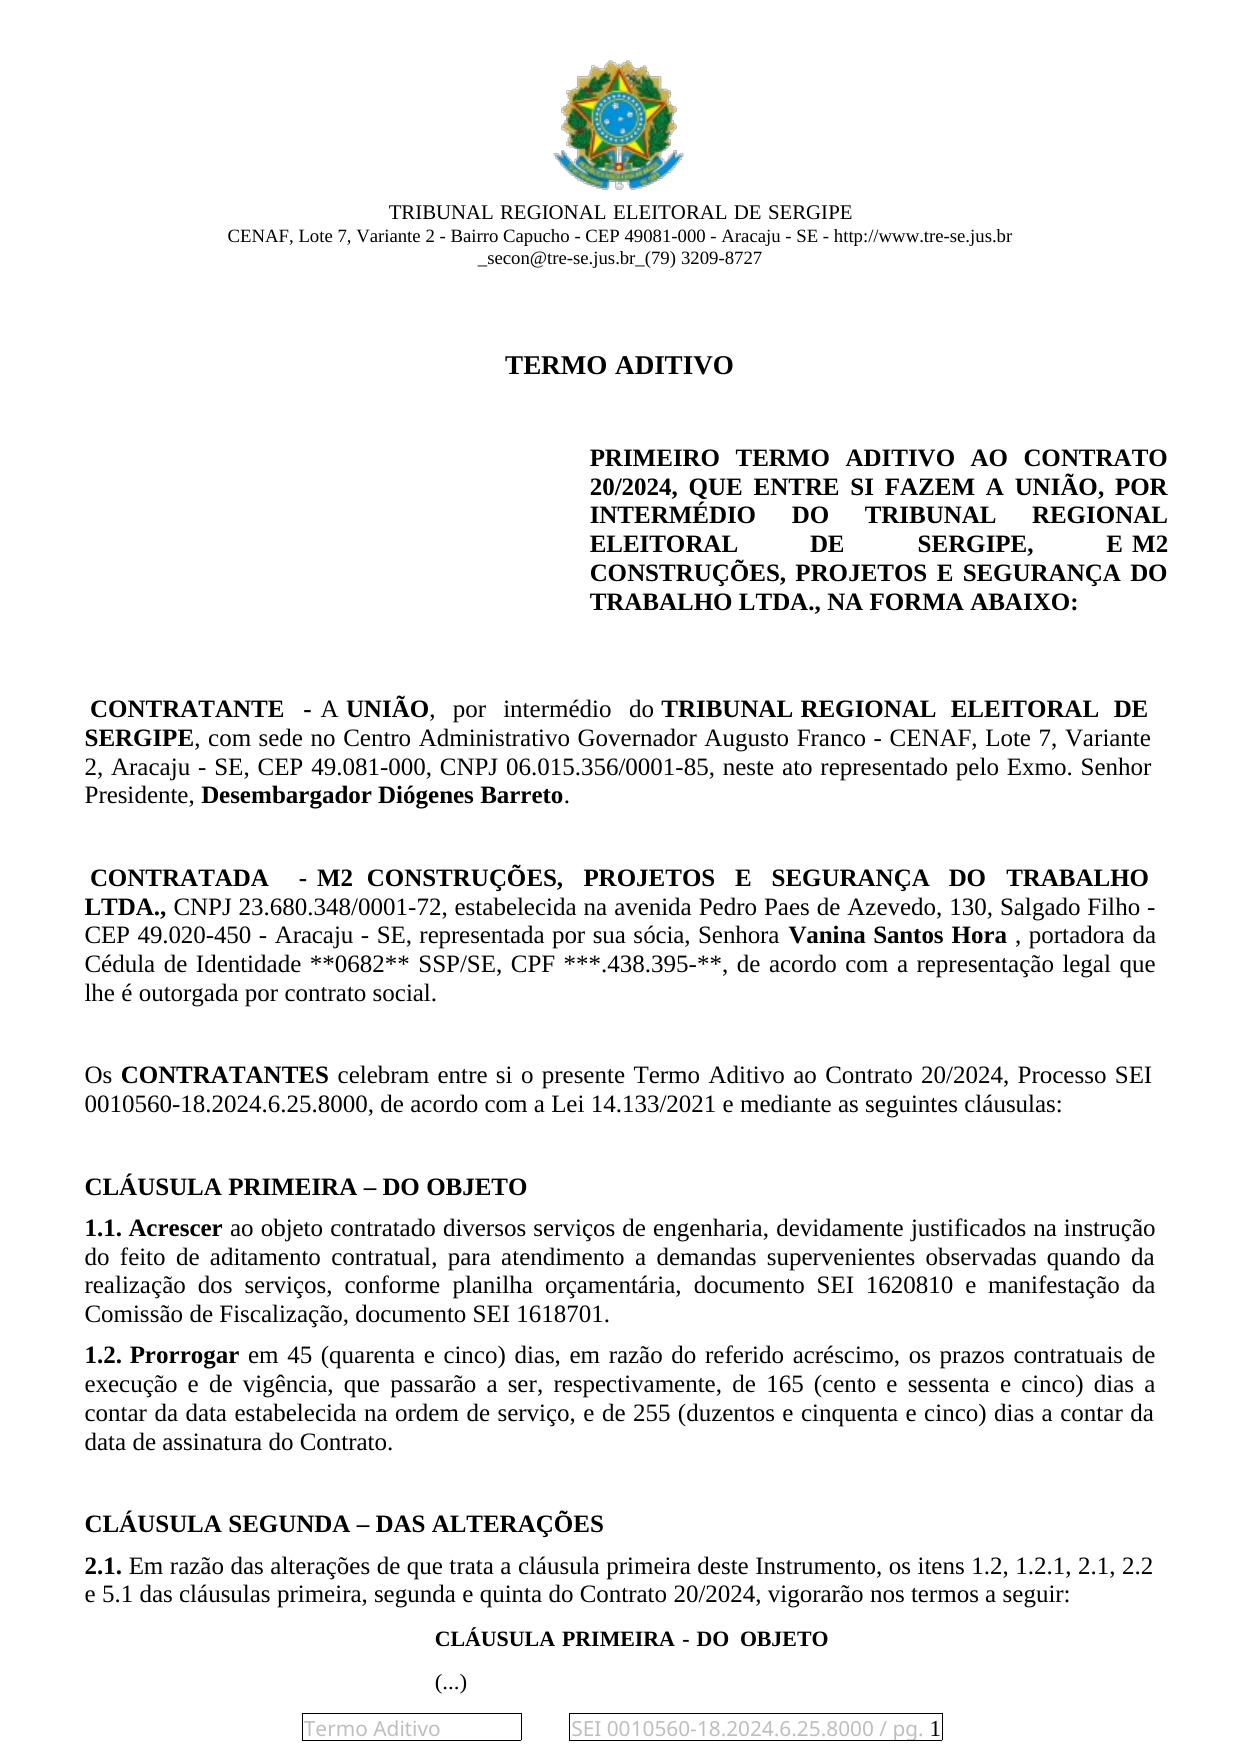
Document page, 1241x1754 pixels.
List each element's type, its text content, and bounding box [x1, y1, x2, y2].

text Os CONTRATANTES celebram entre si o presente Termo Aditivo ao Contrato 20/2024, Processo SEI 0010560-18.2024.6.25.8000, de acordo com a Lei 14.133/2021 e mediante as seguintes cláusulas: [84, 1061, 1153, 1118]
text LTDA., CNPJ 23.680.348/0001-72, estabelecida na avenida Pedro Paes de Azevedo, 130, Salgado Filho - CEP 49.020-450 - Aracaju - SE, representada por sua sócia, Senhora Vanina Santos Hora , portadora da Cédula de Identidade **0682** SSP/SE, CPF ***.438.395-**, de acordo com a representação legal que lhe é outorgada por contrato social. [84, 892, 1156, 1007]
list Acrescer ao objeto contratado diversos serviços de engenharia, devidamente justificados na instrução do feito de aditamento contratual, para atendimento a demandas supervenientes observadas quando da realização dos serviços, conforme planilha orçamentária, documento SEI 1620810 e manifestação da Comissão de Fiscalização, documento SEI 1618701. [84, 1213, 1156, 1328]
text TRIBUNAL REGIONAL ELEITORAL DE SERGIPE [60, 200, 1180, 224]
text 2.1. Em razão das alterações de que trata a cláusula primeira deste Instrumento, os itens 1.2, 1.2.1, 2.1, 2.2 e 5.1 das cláusulas primeira, segunda e quinta do Contrato 20/2024, vigorarão nos termos a seguir: [84, 1551, 1156, 1608]
text CENAF, Lote 7, Variante 2 - Bairro Capucho - CEP 49081-000 - Aracaju - SE - http://www.tre-se.jus.br [60, 224, 1179, 246]
list Prorrogar em 45 (quarenta e cinco) dias, em razão do referido acréscimo, os prazos contratuais de execução e de vigência, que passarão a ser, respectivamente, de 165 (cento e sessenta e cinco) dias a contar da data estabelecida na ordem de serviço, e de 255 (duzentos e cinquenta e cinco) dias a contar da data de assinatura do Contrato. [84, 1341, 1156, 1456]
text CONTRATANTE - A UNIÃO, por intermédio do TRIBUNAL REGIONAL ELEITORAL DE [60, 694, 1178, 723]
title TERMO ADITIVO [60, 349, 1178, 381]
text SERGIPE, com sede no Centro Administrativo Governador Augusto Franco - CENAF, Lote 7, Variante 2, Aracaju - SE, CEP 49.081-000, CNPJ 06.015.356/0001-85, neste ato representado pelo Exmo. Senhor Presidente, Desembargador Diógenes Barreto. [84, 723, 1153, 809]
text _secon@tre-se.jus.br_(79) 3209-8727 [60, 247, 1179, 268]
picture [552, 58, 688, 193]
text CLÁUSULA PRIMEIRA - DO OBJETO [434, 1626, 1186, 1651]
subtitle CLÁUSULA PRIMEIRA – DO OBJETO [84, 1172, 1186, 1201]
subtitle CLÁUSULA SEGUNDA – DAS ALTERAÇÕES [84, 1509, 1186, 1538]
subtitle CONTRATADA - M2 CONSTRUÇÕES, PROJETOS E SEGURANÇA DO TRABALHO [60, 863, 1178, 892]
text (...) [434, 1669, 1186, 1694]
subtitle PRIMEIRO TERMO ADITIVO AO CONTRATO 20/2024, QUE ENTRE SI FAZEM A UNIÃO, POR INTERMÉDIO DO TRIBUNAL REGIONAL ELEITORAL DE SERGIPE, E M2 CONSTRUÇÕES, PROJETOS E SEGURANÇA DO TRABALHO LTDA., NA FORMA ABAIXO: [589, 443, 1168, 615]
